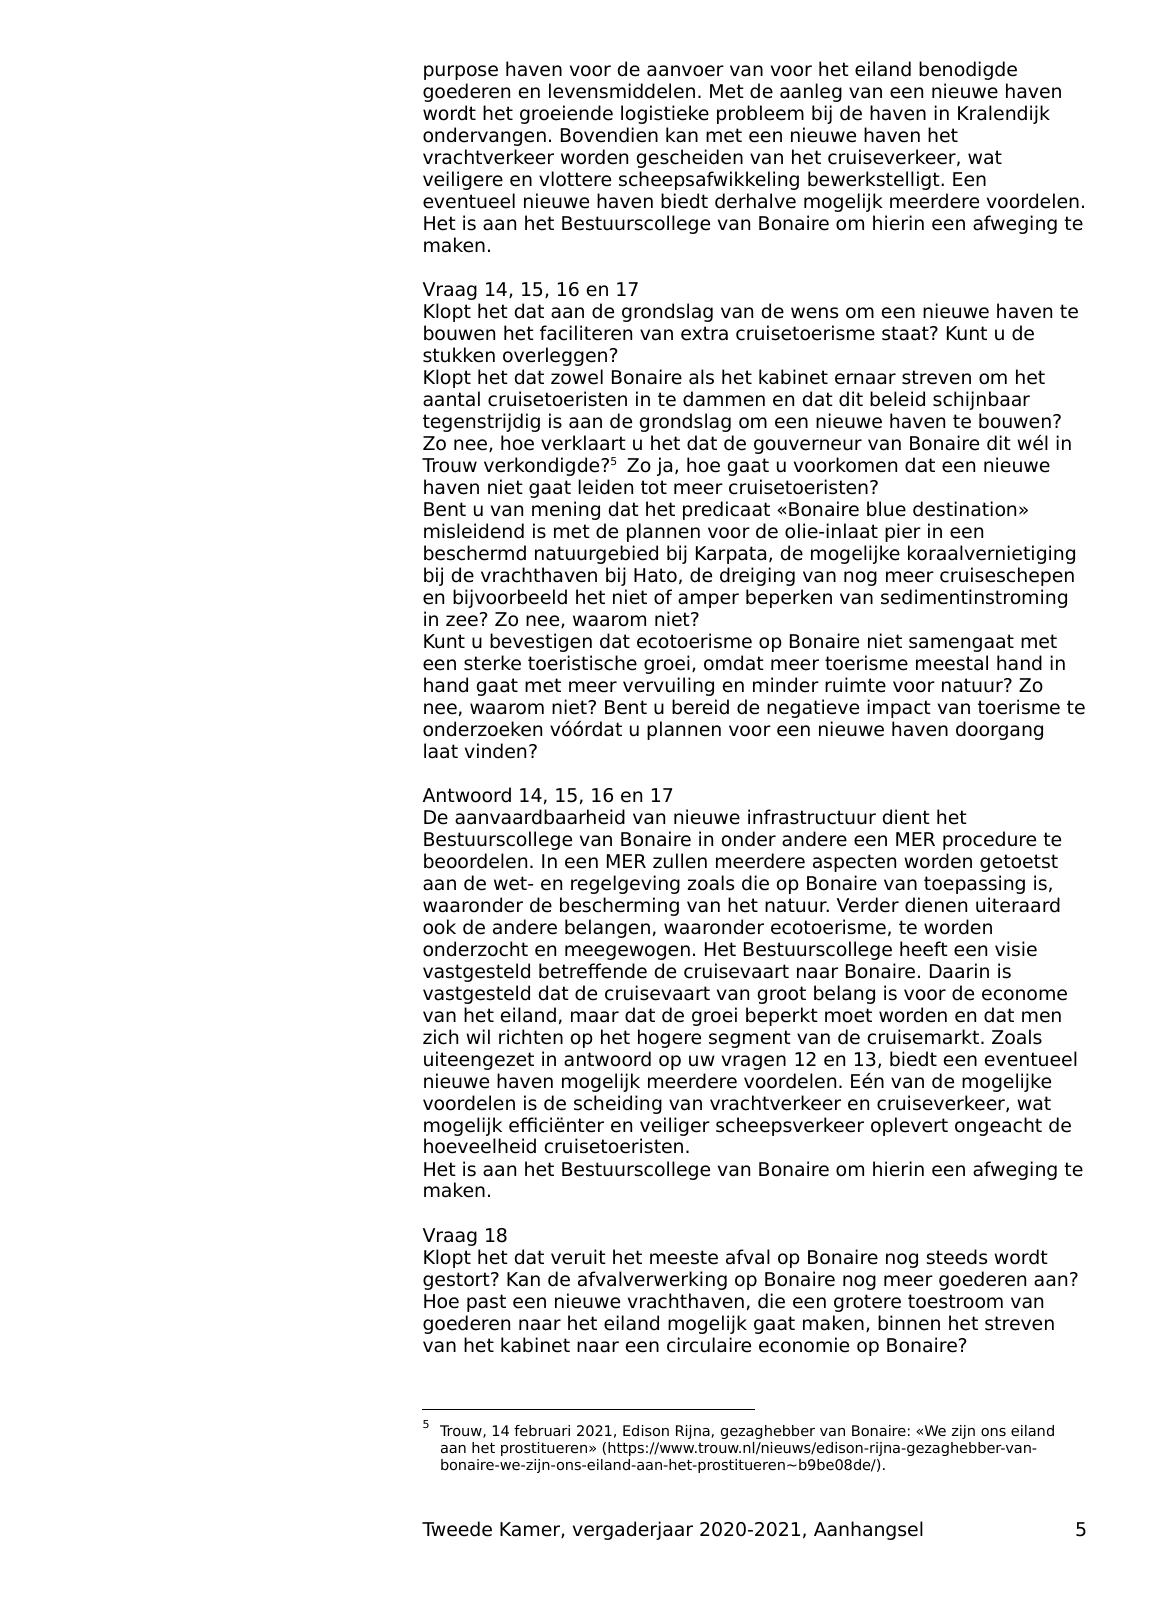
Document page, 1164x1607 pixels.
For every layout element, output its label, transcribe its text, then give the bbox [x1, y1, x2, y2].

text Bent u van mening dat het predicaat «Bonaire blue destination» misleidend is met de plannen voor de olie-inlaat pier in een beschermd natuurgebied bij Karpata, de mogelijke koraalvernietiging bij de vrachthaven bij Hato, de dreiging van nog meer cruiseschepen en bijvoorbeeld het niet of amper beperken van sedimentinstroming in zee? Zo nee, waarom niet? [422, 499, 1087, 631]
text De aanvaardbaarheid van nieuwe infrastructuur dient het Bestuurscollege van Bonaire in onder andere een MER procedure te beoordelen. In een MER zullen meerdere aspecten worden getoetst aan de wet- en regelgeving zoals die op Bonaire van toepassing is, waaronder de bescherming van het natuur. Verder dienen uiteraard ook de andere belangen, waaronder ecotoerisme, te worden onderzocht en meegewogen. Het Bestuurscollege heeft een visie vastgesteld betreffende de cruisevaart naar Bonaire. Daarin is vastgesteld dat de cruisevaart van groot belang is voor de econome van het eiland, maar dat de groei beperkt moet worden en dat men zich wil richten op het hogere segment van de cruisemarkt. Zoals uiteengezet in antwoord op uw vragen 12 en 13, biedt een eventueel nieuwe haven mogelijk meerdere voordelen. Eén van de mogelijke voordelen is de scheiding van vrachtverkeer en cruiseverkeer, wat mogelijk efficiënter en veiliger scheepsverkeer oplevert ongeacht de hoeveelheid cruisetoeristen. [422, 807, 1087, 1158]
text Vraag 14, 15, 16 en 17 [422, 279, 1087, 301]
text Klopt het dat veruit het meeste afval op Bonaire nog steeds wordt gestort? Kan de afvalverwerking op Bonaire nog meer goederen aan? Hoe past een nieuwe vrachthaven, die een grotere toestroom van goederen naar het eiland mogelijk gaat maken, binnen het streven van het kabinet naar een circulaire economie op Bonaire? [422, 1247, 1087, 1356]
text Trouw, 14 februari 2021, Edison Rijna, gezaghebber van Bonaire: «We zijn ons eiland aan het prostitueren» (https://www.trouw.nl/nieuws/edison-rijna-gezaghebber-van-bonaire-we-zijn-ons-eiland-aan-het-prostitueren~b9be08de/). [422, 1418, 1087, 1474]
text Het is aan het Bestuurscollege van Bonaire om hierin een afweging te maken. [422, 1158, 1087, 1202]
text purpose haven voor de aanvoer van voor het eiland benodigde goederen en levensmiddelen. Met de aanleg van een nieuwe haven wordt het groeiende logistieke probleem bij de haven in Kralendijk ondervangen. Bovendien kan met een nieuwe haven het vrachtverkeer worden gescheiden van het cruiseverkeer, wat veiligere en vlottere scheepsafwikkeling bewerkstelligt. Een eventueel nieuwe haven biedt derhalve mogelijk meerdere voordelen. [422, 59, 1087, 213]
text Klopt het dat aan de grondslag van de wens om een nieuwe haven te bouwen het faciliteren van extra cruisetoerisme staat? Kunt u de stukken overleggen? [422, 301, 1087, 367]
text Klopt het dat zowel Bonaire als het kabinet ernaar streven om het aantal cruisetoeristen in te dammen en dat dit beleid schijnbaar tegenstrijdig is aan de grondslag om een nieuwe haven te bouwen? Zo nee, hoe verklaart u het dat de gouverneur van Bonaire dit wél in Trouw verkondigde? Zo ja, hoe gaat u voorkomen dat een nieuwe haven niet gaat leiden tot meer cruisetoeristen? [422, 367, 1087, 499]
text Vraag 18 [422, 1224, 1087, 1247]
text Antwoord 14, 15, 16 en 17 [422, 785, 1087, 807]
text Kunt u bevestigen dat ecotoerisme op Bonaire niet samengaat met een sterke toeristische groei, omdat meer toerisme meestal hand in hand gaat met meer vervuiling en minder ruimte voor natuur? Zo nee, waarom niet? Bent u bereid de negatieve impact van toerisme te onderzoeken vóórdat u plannen voor een nieuwe haven doorgang laat vinden? [422, 631, 1087, 763]
text Het is aan het Bestuurscollege van Bonaire om hierin een afweging te maken. [422, 213, 1087, 257]
